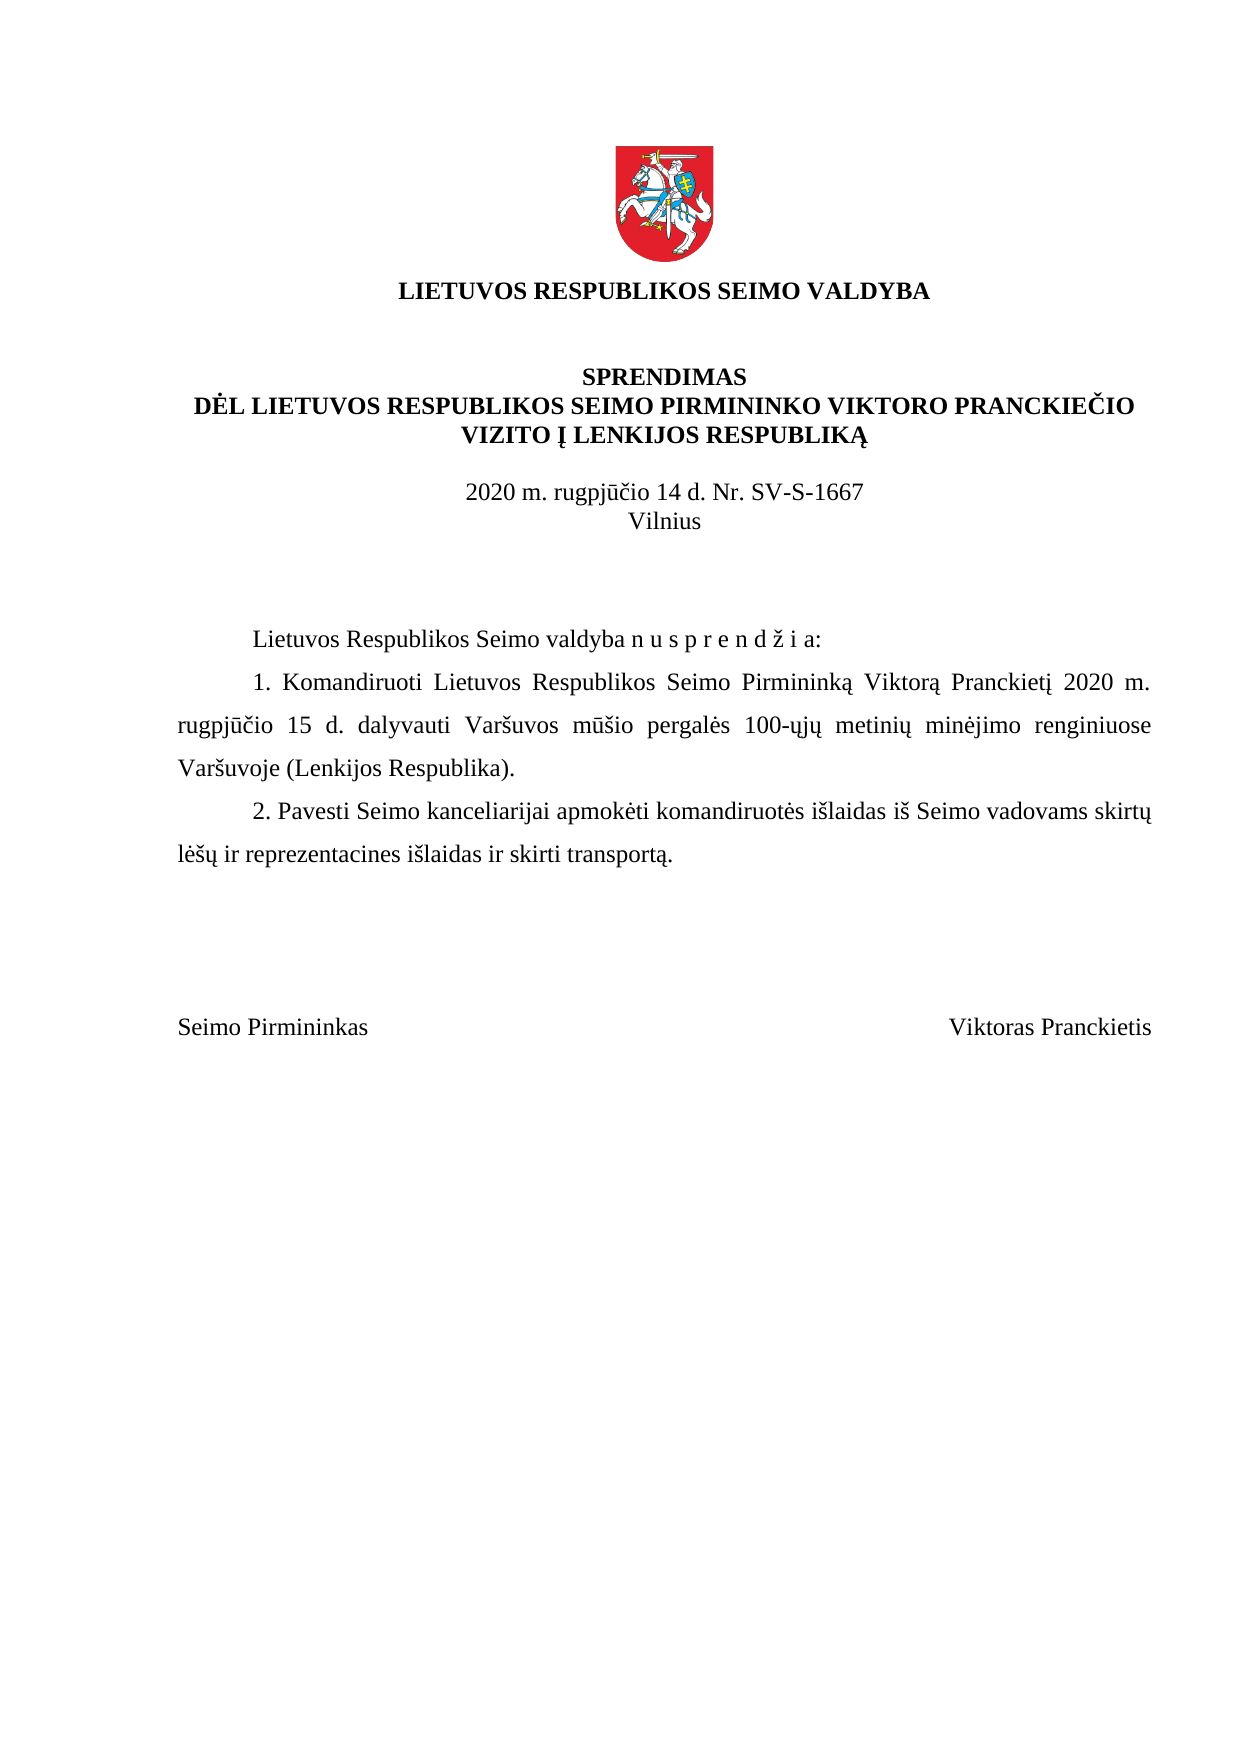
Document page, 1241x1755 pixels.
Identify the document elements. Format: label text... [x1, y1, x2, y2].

text DĖL LIETUVOS RESPUBLIKOS SEIMO PIRMININKO VIKTORO PRANCKIEČIO VIZITO Į LENKIJOS RESPUBLIKĄ [177, 391, 1152, 448]
text 1. Komandiruoti Lietuvos Respublikos Seimo Pirmininką Viktorą Pranckietį 2020 m. rugpjūčio 15 d. dalyvauti Varšuvos mūšio pergalės 100-ųjų metinių minėjimo renginiuose Varšuvoje (Lenkijos Respublika). [177, 667, 1152, 782]
text Seimo Pirmininkas Viktoras Pranckietis [177, 1012, 1152, 1041]
text 2. Pavesti Seimo kanceliarijai apmokėti komandiruotės išlaidas iš Seimo vadovams skirtų lėšų ir reprezentacines išlaidas ir skirti transportą. [177, 796, 1152, 868]
text Vilnius [177, 506, 1152, 535]
text LIETUVOS RESPUBLIKOS SEIMO VALDYBA [177, 276, 1152, 305]
text Lietuvos Respublikos Seimo valdyba nusprendžia: [177, 624, 1152, 653]
text 2020 m. rugpjūčio 14 d. Nr. SV-S-1667 [177, 477, 1152, 506]
text SPRENDIMAS [177, 362, 1152, 391]
